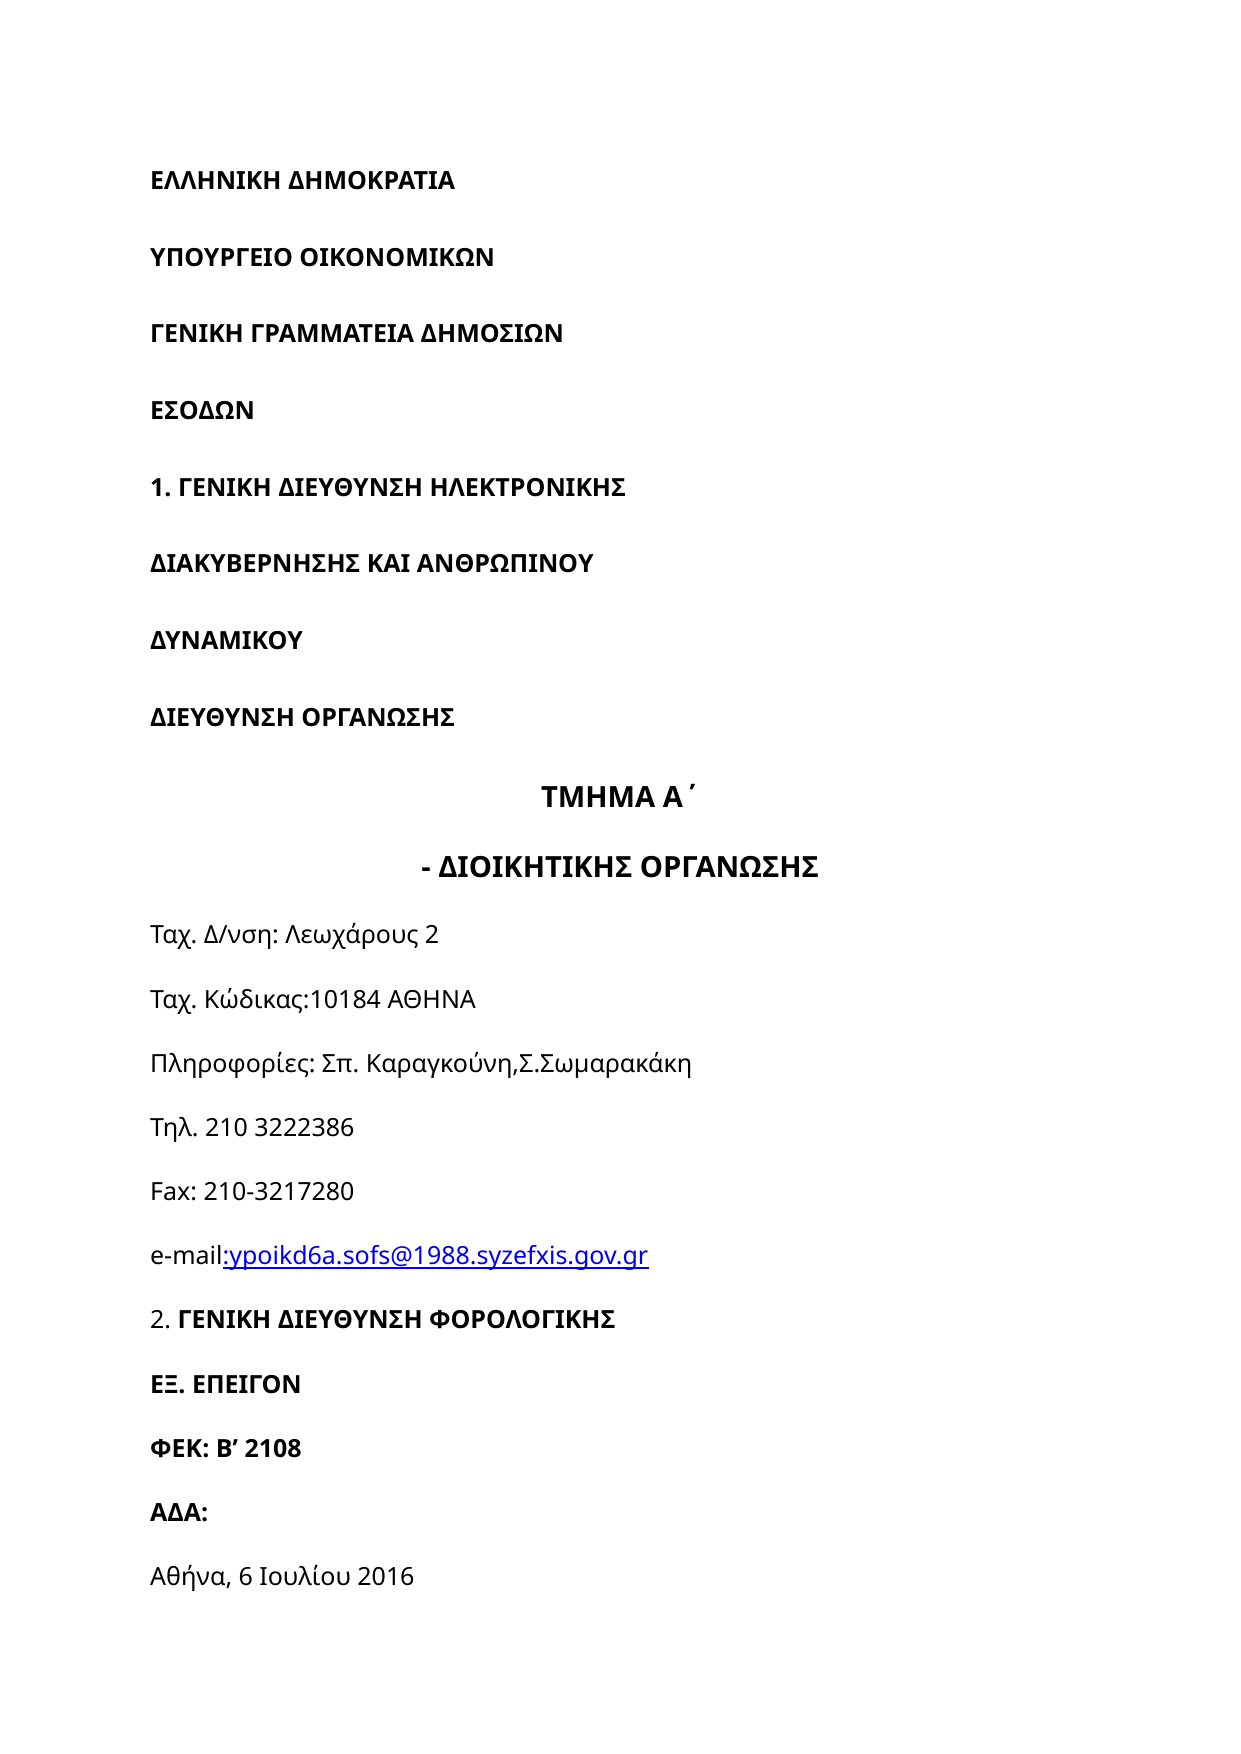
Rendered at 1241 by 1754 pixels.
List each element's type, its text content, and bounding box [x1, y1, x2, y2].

title ΔΙΕΥΘΥΝΣΗ ΟΡΓΑΝΩΣΗΣ [150, 699, 1090, 733]
text Ταχ. Κώδικας:10184 ΑΘΗΝΑ [150, 981, 1090, 1015]
text ΦΕΚ: Β’ 2108 [150, 1430, 1090, 1464]
subtitle - ΔΙΟΙΚΗΤΙΚΗΣ ΟΡΓΑΝΩΣΗΣ [150, 846, 1090, 886]
text Τηλ. 210 3222386 [150, 1109, 1090, 1144]
text e-mail:ypoikd6a.sofs@1988.syzefxis.gov.gr [150, 1238, 1090, 1272]
title ΓΕΝΙΚΗ ΓΡΑΜΜΑΤΕΙΑ ΔΗΜΟΣΙΩΝ [150, 316, 1090, 350]
text Αθήνα, 6 Ιουλίου 2016 [150, 1559, 1090, 1593]
text ΑΔΑ: [150, 1494, 1090, 1529]
text ΕΞ. ΕΠΕΙΓΟΝ [150, 1366, 1090, 1400]
subtitle ΤΜΗΜΑ Α΄ [150, 776, 1090, 816]
text Πληροφορίες: Σπ. Καραγκούνη,Σ.Σωμαρακάκη [150, 1045, 1090, 1079]
text Ταχ. Δ/νση: Λεωχάρους 2 [150, 917, 1090, 951]
title ΔΥΝΑΜΙΚΟΥ [150, 622, 1090, 657]
text 2. ΓΕΝΙΚΗ ΔΙΕΥΘΥΝΣΗ ΦΟΡΟΛΟΓΙΚΗΣ [150, 1302, 1090, 1336]
title 1. ΓΕΝΙΚΗ ΔΙΕΥΘΥΝΣΗ ΗΛΕΚΤΡΟΝΙΚΗΣ [150, 469, 1090, 503]
title ΥΠΟΥΡΓΕΙΟ ΟΙΚΟΝΟΜΙΚΩΝ [150, 239, 1090, 273]
title ΔΙΑΚΥΒΕΡΝΗΣΗΣ ΚΑΙ ΑΝΘΡΩΠΙΝΟΥ [150, 546, 1090, 580]
title ΕΣΟΔΩΝ [150, 392, 1090, 427]
text Fax: 210-3217280 [150, 1174, 1090, 1208]
title ΕΛΛΗΝΙΚΗ ΔΗΜΟΚΡΑΤΙΑ [150, 162, 1090, 197]
